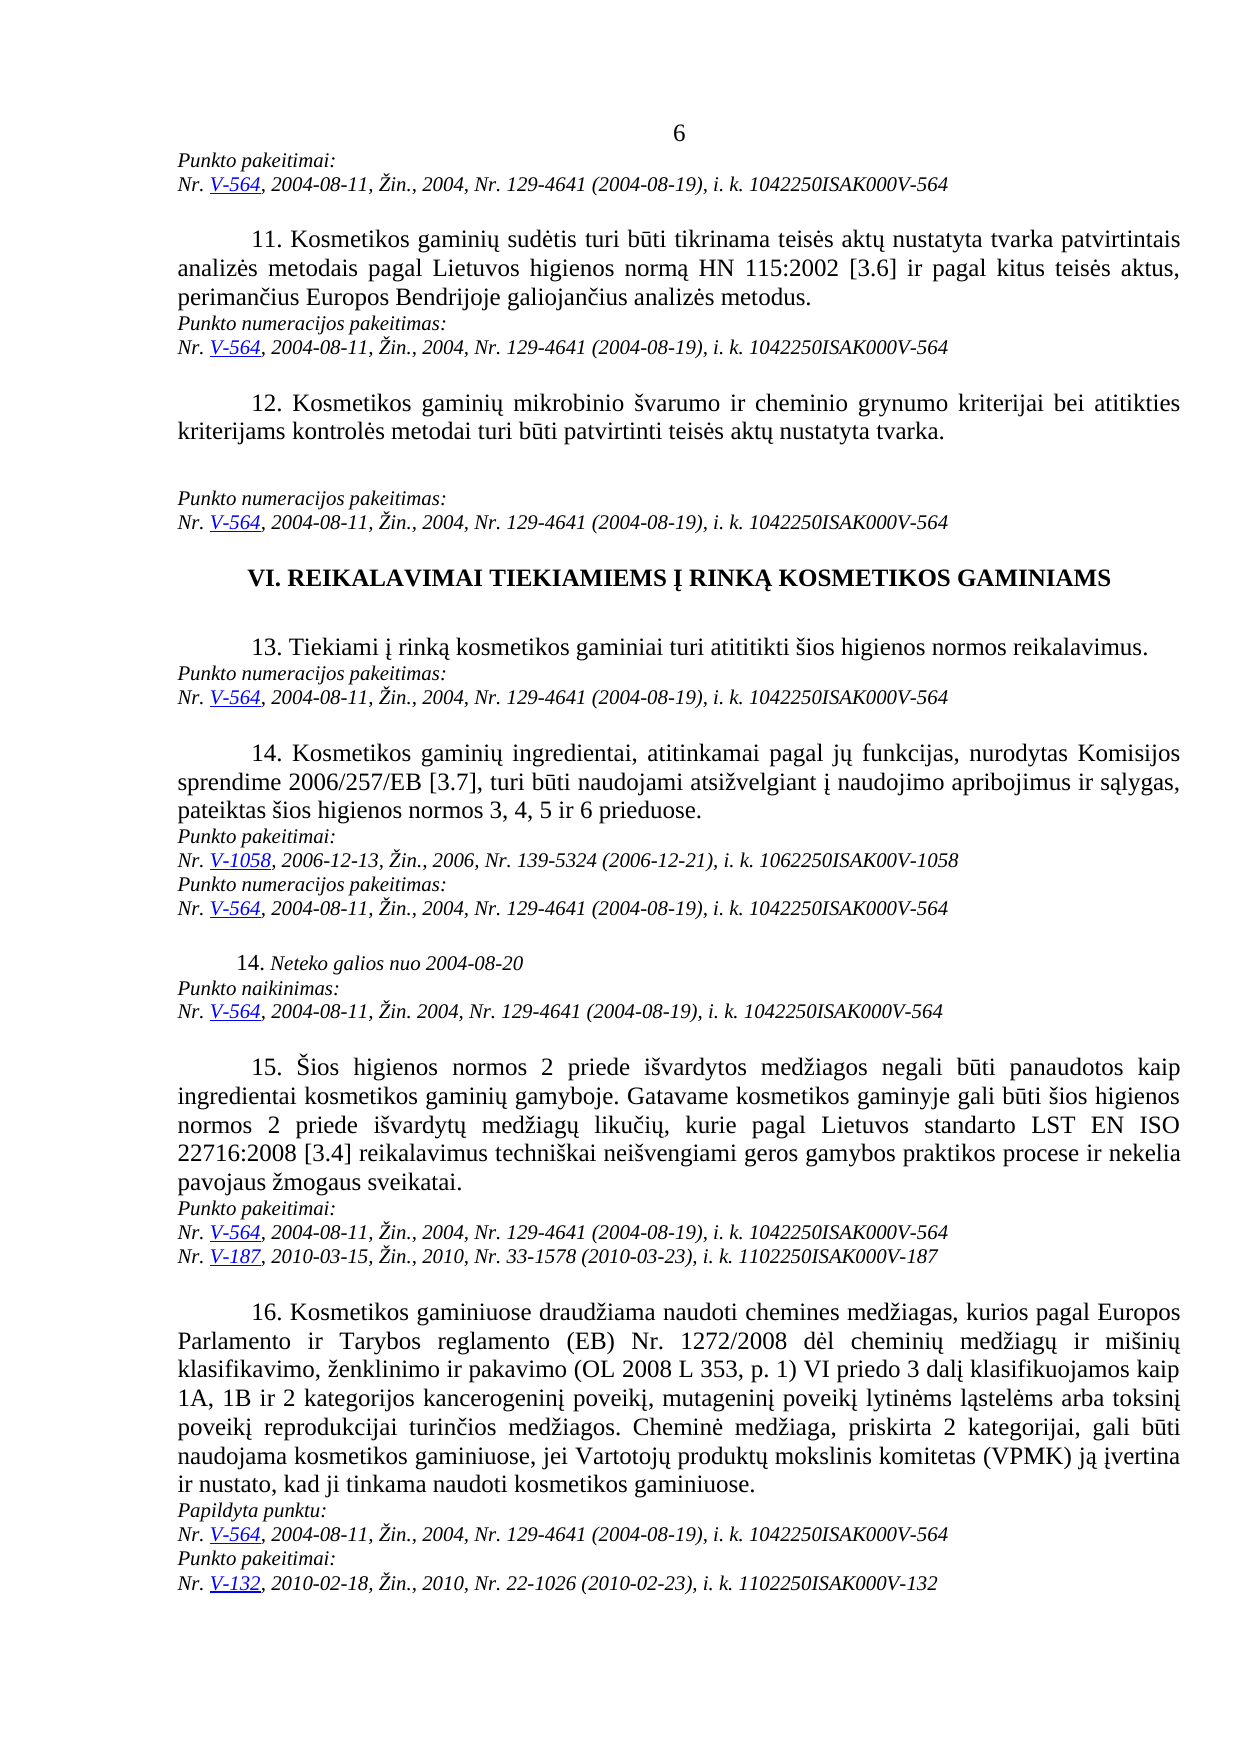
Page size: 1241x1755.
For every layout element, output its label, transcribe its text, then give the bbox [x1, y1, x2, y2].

text Nr. V-564, 2004-08-11, Žin., 2004, Nr. 129-4641 (2004-08-19), i. k. 1042250ISAK000V-564 [177, 685, 1181, 709]
text Nr. V-564, 2004-08-11, Žin., 2004, Nr. 129-4641 (2004-08-19), i. k. 1042250ISAK000V-564 [177, 896, 1181, 920]
text Nr. V-564, 2004-08-11, Žin. 2004, Nr. 129-4641 (2004-08-19), i. k. 1042250ISAK000V-564 [177, 999, 1181, 1023]
text Punkto numeracijos pakeitimas: [177, 311, 1181, 335]
text 11. Kosmetikos gaminių sudėtis turi būti tikrinama teisės aktų nustatyta tvarka patvirtintais analizės metodais pagal Lietuvos higienos normą HN 115:2002 [3.6] ir pagal kitus teisės aktus, perimančius Europos Bendrijoje galiojančius analizės metodus. [177, 224, 1181, 311]
text 16. Kosmetikos gaminiuose draudžiama naudoti chemines medžiagas, kurios pagal Europos Parlamento ir Tarybos reglamento (EB) Nr. 1272/2008 dėl cheminių medžiagų ir mišinių klasifikavimo, ženklinimo ir pakavimo (OL 2008 L 353, p. 1) VI priedo 3 dalį klasifikuojamos kaip 1A, 1B ir 2 kategorijos kancerogeninį poveikį, mutageninį poveikį lytinėms ląstelėms arba toksinį poveikį reprodukcijai turinčios medžiagos. Cheminė medžiaga, priskirta 2 kategorijai, gali būti naudojama kosmetikos gaminiuose, jei Vartotojų produktų mokslinis komitetas (VPMK) ją įvertina ir nustato, kad ji tinkama naudoti kosmetikos gaminiuose. [177, 1297, 1181, 1498]
text Nr. V-564, 2004-08-11, Žin., 2004, Nr. 129-4641 (2004-08-19), i. k. 1042250ISAK000V-564 [177, 1522, 1181, 1546]
text Papildyta punktu: [177, 1498, 1181, 1522]
text Nr. V-564, 2004-08-11, Žin., 2004, Nr. 129-4641 (2004-08-19), i. k. 1042250ISAK000V-564 [177, 1220, 1181, 1244]
text Punkto pakeitimai: [177, 1546, 1181, 1570]
text Nr. V-187, 2010-03-15, Žin., 2010, Nr. 33-1578 (2010-03-23), i. k. 1102250ISAK000V-187 [177, 1244, 1181, 1268]
text Nr. V-564, 2004-08-11, Žin., 2004, Nr. 129-4641 (2004-08-19), i. k. 1042250ISAK000V-564 [177, 335, 1181, 359]
text Punkto naikinimas: [177, 975, 1181, 999]
text Nr. V-564, 2004-08-11, Žin., 2004, Nr. 129-4641 (2004-08-19), i. k. 1042250ISAK000V-564 [177, 172, 1181, 196]
text Nr. V-564, 2004-08-11, Žin., 2004, Nr. 129-4641 (2004-08-19), i. k. 1042250ISAK000V-564 [177, 510, 1181, 534]
text Nr. V-132, 2010-02-18, Žin., 2010, Nr. 22-1026 (2010-02-23), i. k. 1102250ISAK000V-132 [177, 1570, 1181, 1594]
text 12. Kosmetikos gaminių mikrobinio švarumo ir cheminio grynumo kriterijai bei atitikties kriterijams kontrolės metodai turi būti patvirtinti teisės aktų nustatyta tvarka. [177, 388, 1181, 445]
text Punkto pakeitimai: [177, 824, 1181, 848]
text Punkto numeracijos pakeitimas: [177, 661, 1181, 685]
text Punkto pakeitimai: [177, 148, 1181, 172]
text Punkto numeracijos pakeitimas: [177, 872, 1181, 896]
text VI. REIKALAVIMai TiekiamIEMS Į rinką kosmetikos gaminiAMS [177, 563, 1181, 591]
text 14. Kosmetikos gaminių ingredientai, atitinkamai pagal jų funkcijas, nurodytas Komisijos sprendime 2006/257/EB [3.7], turi būti naudojami atsižvelgiant į naudojimo apribojimus ir sąlygas, pateiktas šios higienos normos 3, 4, 5 ir 6 prieduose. [177, 738, 1181, 824]
text Nr. V-1058, 2006-12-13, Žin., 2006, Nr. 139-5324 (2006-12-21), i. k. 1062250ISAK00V-1058 [177, 848, 1181, 872]
text Punkto pakeitimai: [177, 1196, 1181, 1220]
text Punkto numeracijos pakeitimas: [177, 486, 1181, 510]
text 13. Tiekiami į rinką kosmetikos gaminiai turi atititikti šios higienos normos reikalavimus. [177, 632, 1181, 661]
text 15. Šios higienos normos 2 priede išvardytos medžiagos negali būti panaudotos kaip ingredientai kosmetikos gaminių gamyboje. Gatavame kosmetikos gaminyje gali būti šios higienos normos 2 priede išvardytų medžiagų likučių, kurie pagal Lietuvos standarto LST EN ISO 22716:2008 [3.4] reikalavimus techniškai neišvengiami geros gamybos praktikos procese ir nekelia pavojaus žmogaus sveikatai. [177, 1052, 1181, 1196]
text 14. Neteko galios nuo 2004-08-20 [177, 949, 1181, 975]
